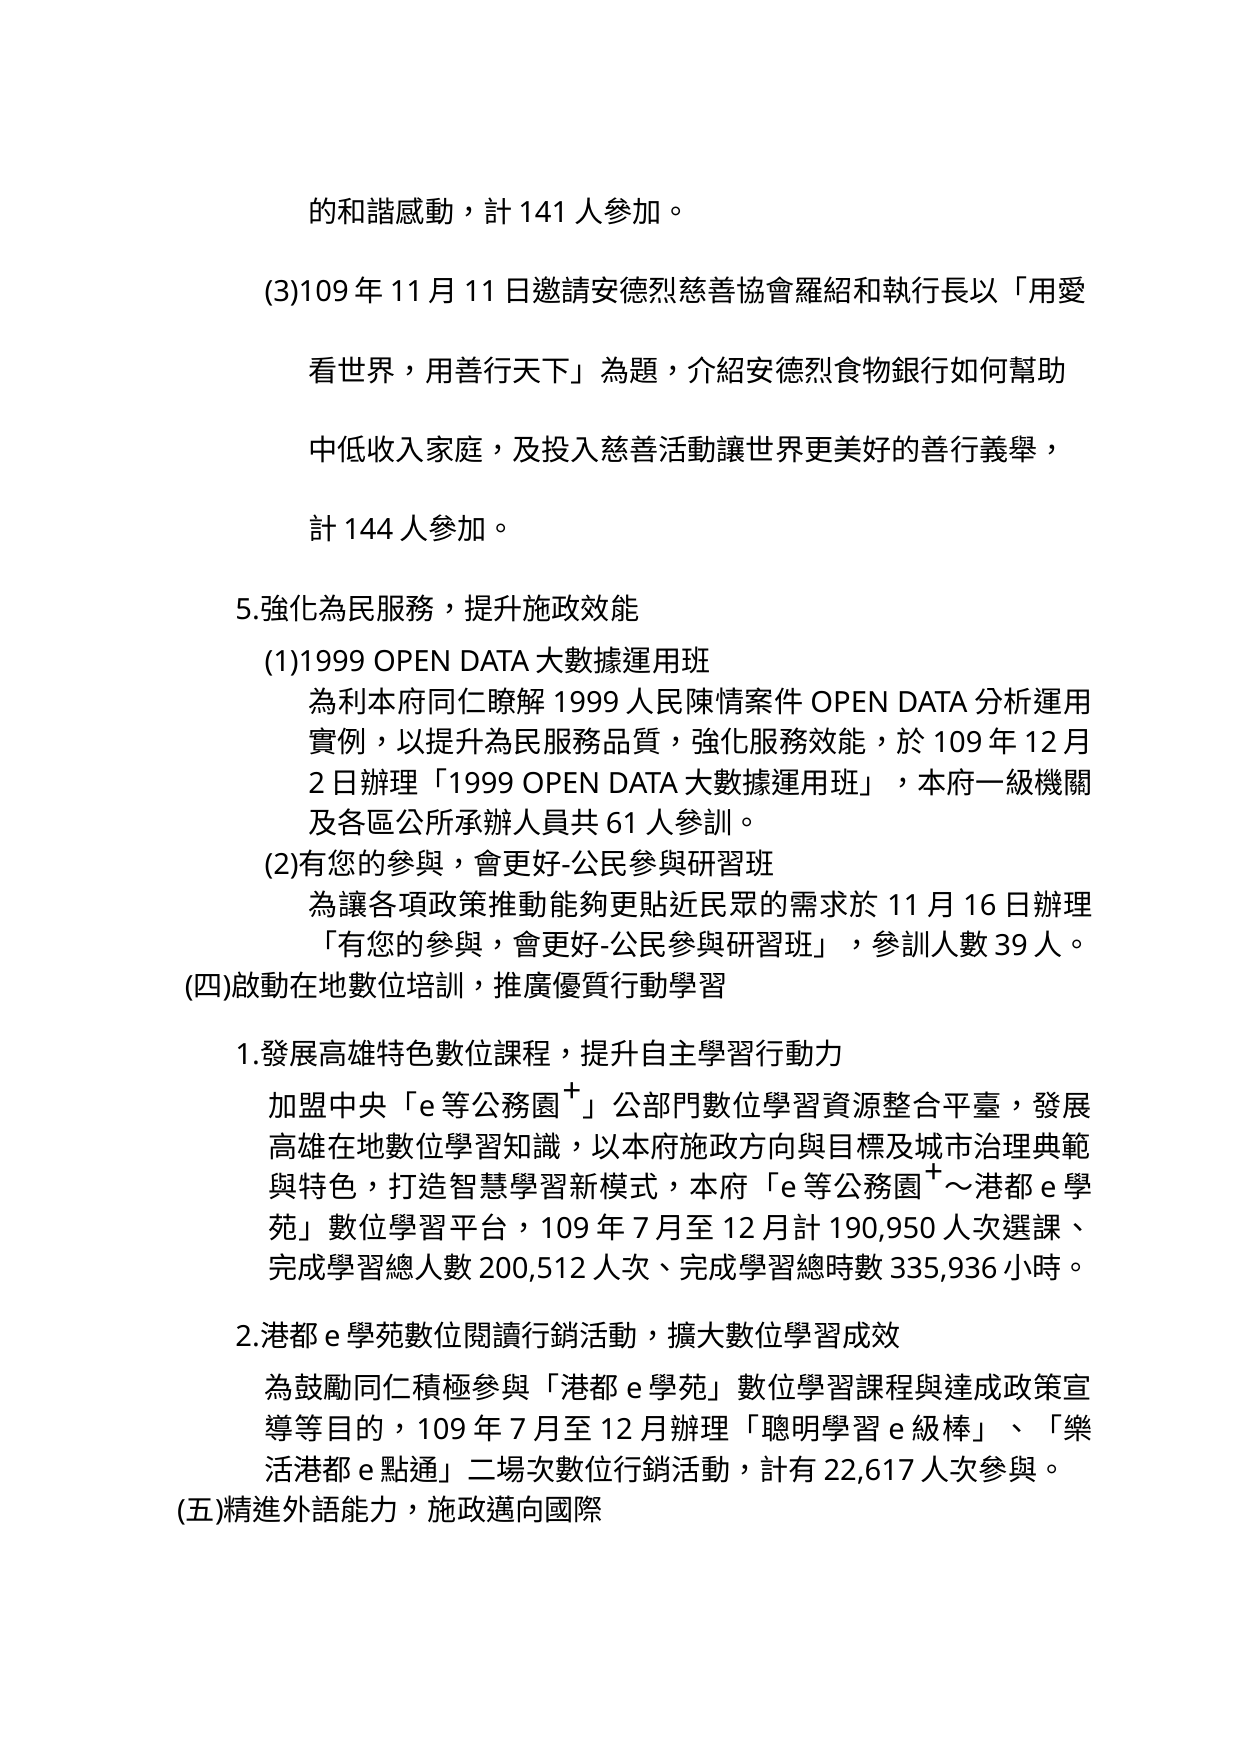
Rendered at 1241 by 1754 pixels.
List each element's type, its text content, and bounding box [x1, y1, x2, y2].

text 為利本府同仁瞭解1999人民陳情案件OPEN DATA分析運用實例，以提升為民服務品質，強化服務效能，於109年12月2日辦理「1999 OPEN DATA大數據運用班」，本府一級機關及各區公所承辦人員共61人參訓。 [308, 679, 1092, 842]
text 為鼓勵同仁積極參與「港都e學苑」數位學習課程與達成政策宣導等目的，109年7月至12月辦理「聰明學習e級棒」、「樂活港都e點通」二場次數位行銷活動，計有22,617人次參與。 [264, 1366, 1092, 1488]
subtitle (五)精進外語能力，施政邁向國際 [177, 1488, 1092, 1529]
text 加盟中央「e等公務園+」公部門數位學習資源整合平臺，發展高雄在地數位學習知識，以本府施政方向與目標及城市治理典範與特色，打造智慧學習新模式，本府「e等公務園+～港都e學苑」數位學習平台，109年7月至12月計190,950人次選課、完成學習總人數200,512人次、完成學習總時數335,936小時。 [268, 1084, 1092, 1287]
text 2.港都e學苑數位閱讀行銷活動，擴大數位學習成效 [235, 1287, 1092, 1366]
text (3)109年11月11日邀請安德烈慈善協會羅紹和執行長以「用愛看世界，用善行天下」為題，介紹安德烈食物銀行如何幫助中低收入家庭，及投入慈善活動讓世界更美好的善行義舉，計144人參加。 [264, 242, 1092, 559]
subtitle (四)啟動在地數位培訓，推廣優質行動學習 [177, 964, 1092, 1004]
text 1.發展高雄特色數位課程，提升自主學習行動力 [235, 1004, 1092, 1084]
text 5.強化為民服務，提升施政效能 [235, 559, 1092, 639]
text (2)109年9月8日邀請無獨有偶工作室劇團以「與偶同行」為題，推展偶劇在當代表演藝術的創作自由空間，並尋找人偶互動的和諧感動，計141人參加。 [264, 163, 1092, 242]
text (1)1999 OPEN DATA大數據運用班 [264, 639, 1092, 679]
text 為讓各項政策推動能夠更貼近民眾的需求於11月16日辦理「有您的參與，會更好-公民參與研習班」，參訓人數39人。 [308, 883, 1092, 964]
text (2)有您的參與，會更好-公民參與研習班 [264, 842, 1092, 883]
